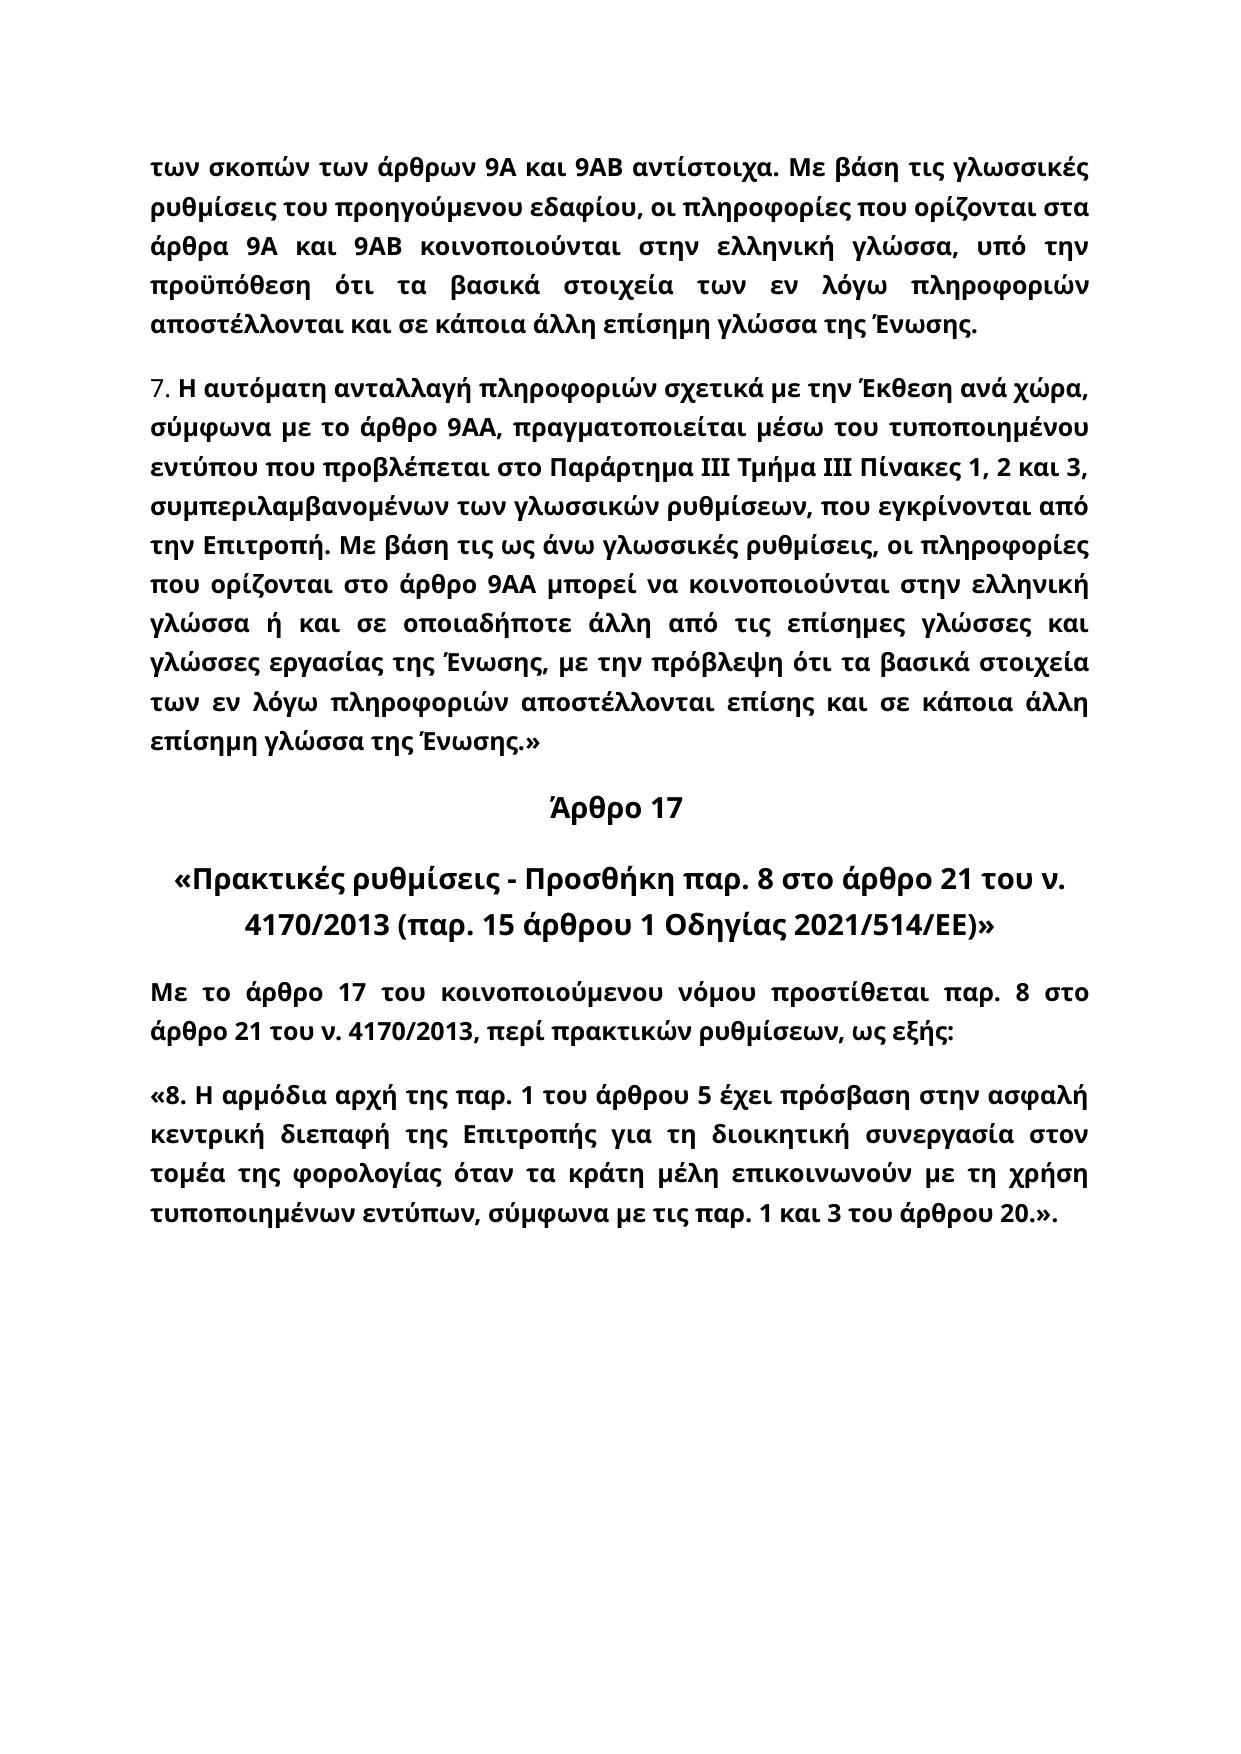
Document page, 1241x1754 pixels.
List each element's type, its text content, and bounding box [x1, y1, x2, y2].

text «8. Η αρμόδια αρχή της παρ. 1 του άρθρου 5 έχει πρόσβαση στην ασφαλή κεντρική διεπαφή της Επιτροπής για τη διοικητική συνεργασία στον τομέα της φορολογίας όταν τα κράτη μέλη επικοινωνούν με τη χρήση τυποποιημένων εντύπων, σύμφωνα με τις παρ. 1 και 3 του άρθρου 20.». [150, 1078, 1090, 1229]
text των σκοπών των άρθρων 9Α και 9ΑΒ αντίστοιχα. Με βάση τις γλωσσικές ρυθμίσεις του προηγούμενου εδαφίου, οι πληροφορίες που ορίζονται στα άρθρα 9Α και 9ΑΒ κοινοποιούνται στην ελληνική γλώσσα, υπό την προϋπόθεση ότι τα βασικά στοιχεία των εν λόγω πληροφοριών αποστέλλονται και σε κάποια άλλη επίσημη γλώσσα της Ένωσης. [150, 150, 1090, 341]
subtitle Άρθρο 17 [150, 787, 1090, 827]
text 7. Η αυτόματη ανταλλαγή πληροφοριών σχετικά με την Έκθεση ανά χώρα, σύμφωνα με το άρθρο 9ΑΑ, πραγματοποιείται μέσω του τυποποιημένου εντύπου που προβλέπεται στο Παράρτημα ΙΙΙ Τμήμα ΙΙΙ Πίνακες 1, 2 και 3, συμπεριλαμβανομένων των γλωσσικών ρυθμίσεων, που εγκρίνονται από την Επιτροπή. Με βάση τις ως άνω γλωσσικές ρυθμίσεις, οι πληροφορίες που ορίζονται στο άρθρο 9ΑΑ μπορεί να κοινοποιούνται στην ελληνική γλώσσα ή και σε οποιαδήποτε άλλη από τις επίσημες γλώσσες και γλώσσες εργασίας της Ένωσης, με την πρόβλεψη ότι τα βασικά στοιχεία των εν λόγω πληροφοριών αποστέλλονται επίσης και σε κάποια άλλη επίσημη γλώσσα της Ένωσης.» [150, 371, 1090, 757]
text Με το άρθρο 17 του κοινοποιούμενου νόμου προστίθεται παρ. 8 στο άρθρο 21 του ν. 4170/2013, περί πρακτικών ρυθμίσεων, ως εξής: [150, 974, 1090, 1048]
subtitle «Πρακτικές ρυθμίσεις - Προσθήκη παρ. 8 στο άρθρο 21 του ν. 4170/2013 (παρ. 15 άρθρου 1 Οδηγίας 2021/514/ΕΕ)» [150, 858, 1090, 943]
